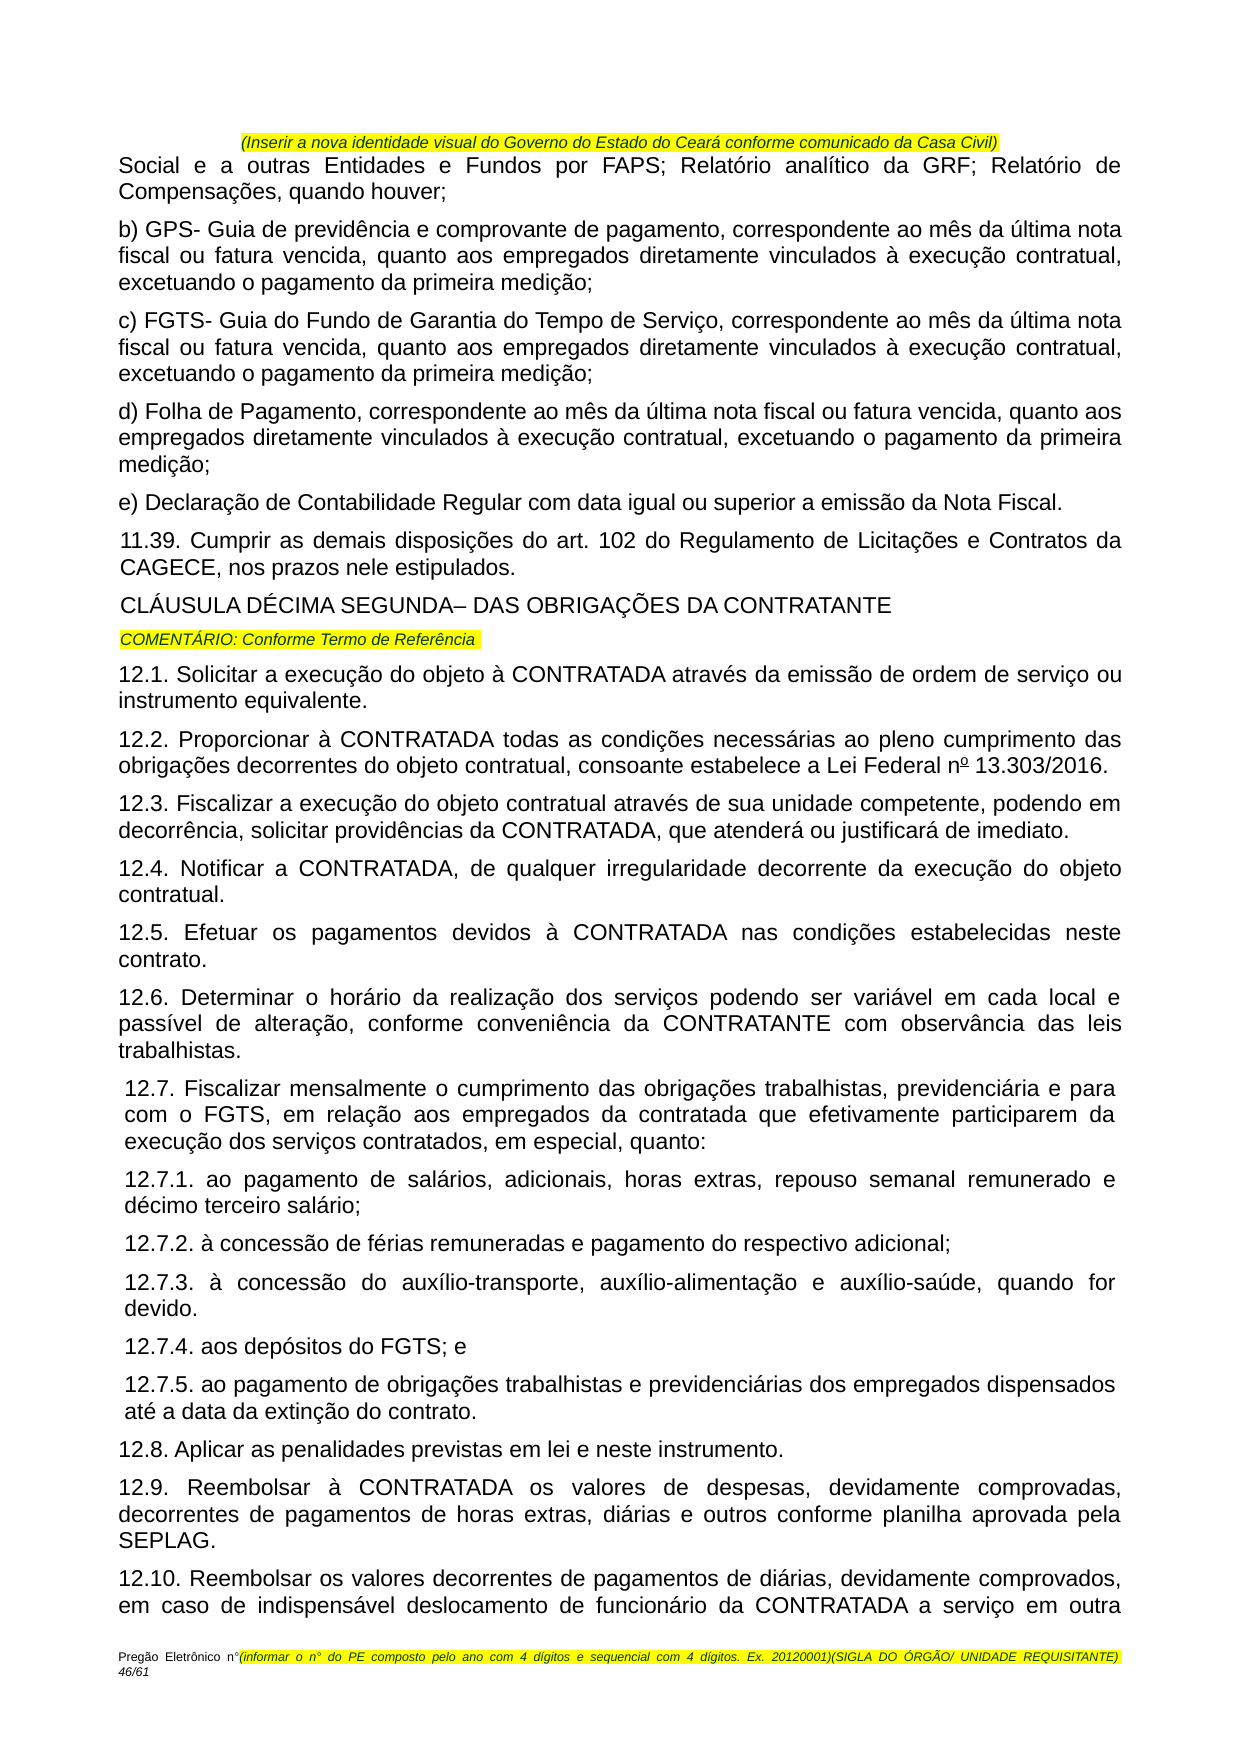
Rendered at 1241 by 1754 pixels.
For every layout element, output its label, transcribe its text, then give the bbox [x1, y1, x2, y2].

text 12.7.4. aos depósitos do FGTS; e [124, 1333, 1116, 1359]
text 12.3. Fiscalizar a execução do objeto contratual através de sua unidade competente, podendo em decorrência, solicitar providências da CONTRATADA, que atenderá ou justificará de imediato. [118, 790, 1122, 843]
text 12.2. Proporcionar à CONTRATADA todas as condições necessárias ao pleno cumprimento das obrigações decorrentes do objeto contratual, consoante estabelece a Lei Federal no 13.303/2016. [118, 726, 1122, 778]
text e) Declaração de Contabilidade Regular com data igual ou superior a emissão da Nota Fiscal. [118, 489, 1122, 515]
text 12.1. Solicitar a execução do objeto à CONTRATADA através da emissão de ordem de serviço ou instrumento equivalente. [118, 661, 1122, 714]
text 12.9. Reembolsar à CONTRATADA os valores de despesas, devidamente comprovadas, decorrentes de pagamentos de horas extras, diárias e outros conforme planilha aprovada pela SEPLAG. [118, 1474, 1122, 1553]
text 12.7.5. ao pagamento de obrigações trabalhistas e previdenciárias dos empregados dispensados até a data da extinção do contrato. [124, 1371, 1116, 1424]
text 12.6. Determinar o horário da realização dos serviços podendo ser variável em cada local e passível de alteração, conforme conveniência da CONTRATANTE com observância das leis trabalhistas. [118, 984, 1122, 1063]
text CLÁUSULA DÉCIMA SEGUNDA– DAS OBRIGAÇÕES DA CONTRATANTE [120, 592, 1122, 618]
text 12.4. Notificar a CONTRATADA, de qualquer irregularidade decorrente da execução do objeto contratual. [118, 855, 1122, 907]
text COMENTÁRIO: Conforme Termo de Referência [120, 630, 1122, 649]
text 12.7.2. à concessão de férias remuneradas e pagamento do respectivo adicional; [124, 1230, 1116, 1257]
list b) GPS- Guia de previdência e comprovante de pagamento, correspondente ao mês da última nota fiscal ou fatura vencida, quanto aos empregados diretamente vinculados à execução contratual, excetuando o pagamento da primeira medição; [118, 216, 1122, 295]
list 12.10. Reembolsar os valores decorrentes de pagamentos de diárias, devidamente comprovados, em caso de indispensável deslocamento de funcionário da CONTRATADA a serviço em outra [118, 1565, 1122, 1618]
text 12.7.1. ao pagamento de salários, adicionais, horas extras, repouso semanal remunerado e décimo terceiro salário; [124, 1166, 1116, 1218]
text 12.5. Efetuar os pagamentos devidos à CONTRATADA nas condições estabelecidas neste contrato. [118, 919, 1122, 972]
list Social e a outras Entidades e Fundos por FAPS; Relatório analítico da GRF; Relatório de Compensações, quando houver; [118, 152, 1122, 204]
text 12.7.3. à concessão do auxílio-transporte, auxílio-alimentação e auxílio-saúde, quando for devido. [124, 1269, 1116, 1321]
text c) FGTS- Guia do Fundo de Garantia do Tempo de Serviço, correspondente ao mês da última nota fiscal ou fatura vencida, quanto aos empregados diretamente vinculados à execução contratual, excetuando o pagamento da primeira medição; [118, 307, 1122, 386]
text 12.8. Aplicar as penalidades previstas em lei e neste instrumento. [118, 1436, 1122, 1462]
text 11.39. Cumprir as demais disposições do art. 102 do Regulamento de Licitações e Contratos da CAGECE, nos prazos nele estipulados. [119, 527, 1122, 580]
text 12.7. Fiscalizar mensalmente o cumprimento das obrigações trabalhistas, previdenciária e para com o FGTS, em relação aos empregados da contratada que efetivamente participarem da execução dos serviços contratados, em especial, quanto: [124, 1075, 1116, 1154]
text d) Folha de Pagamento, correspondente ao mês da última nota fiscal ou fatura vencida, quanto aos empregados diretamente vinculados à execução contratual, excetuando o pagamento da primeira medição; [118, 398, 1122, 477]
